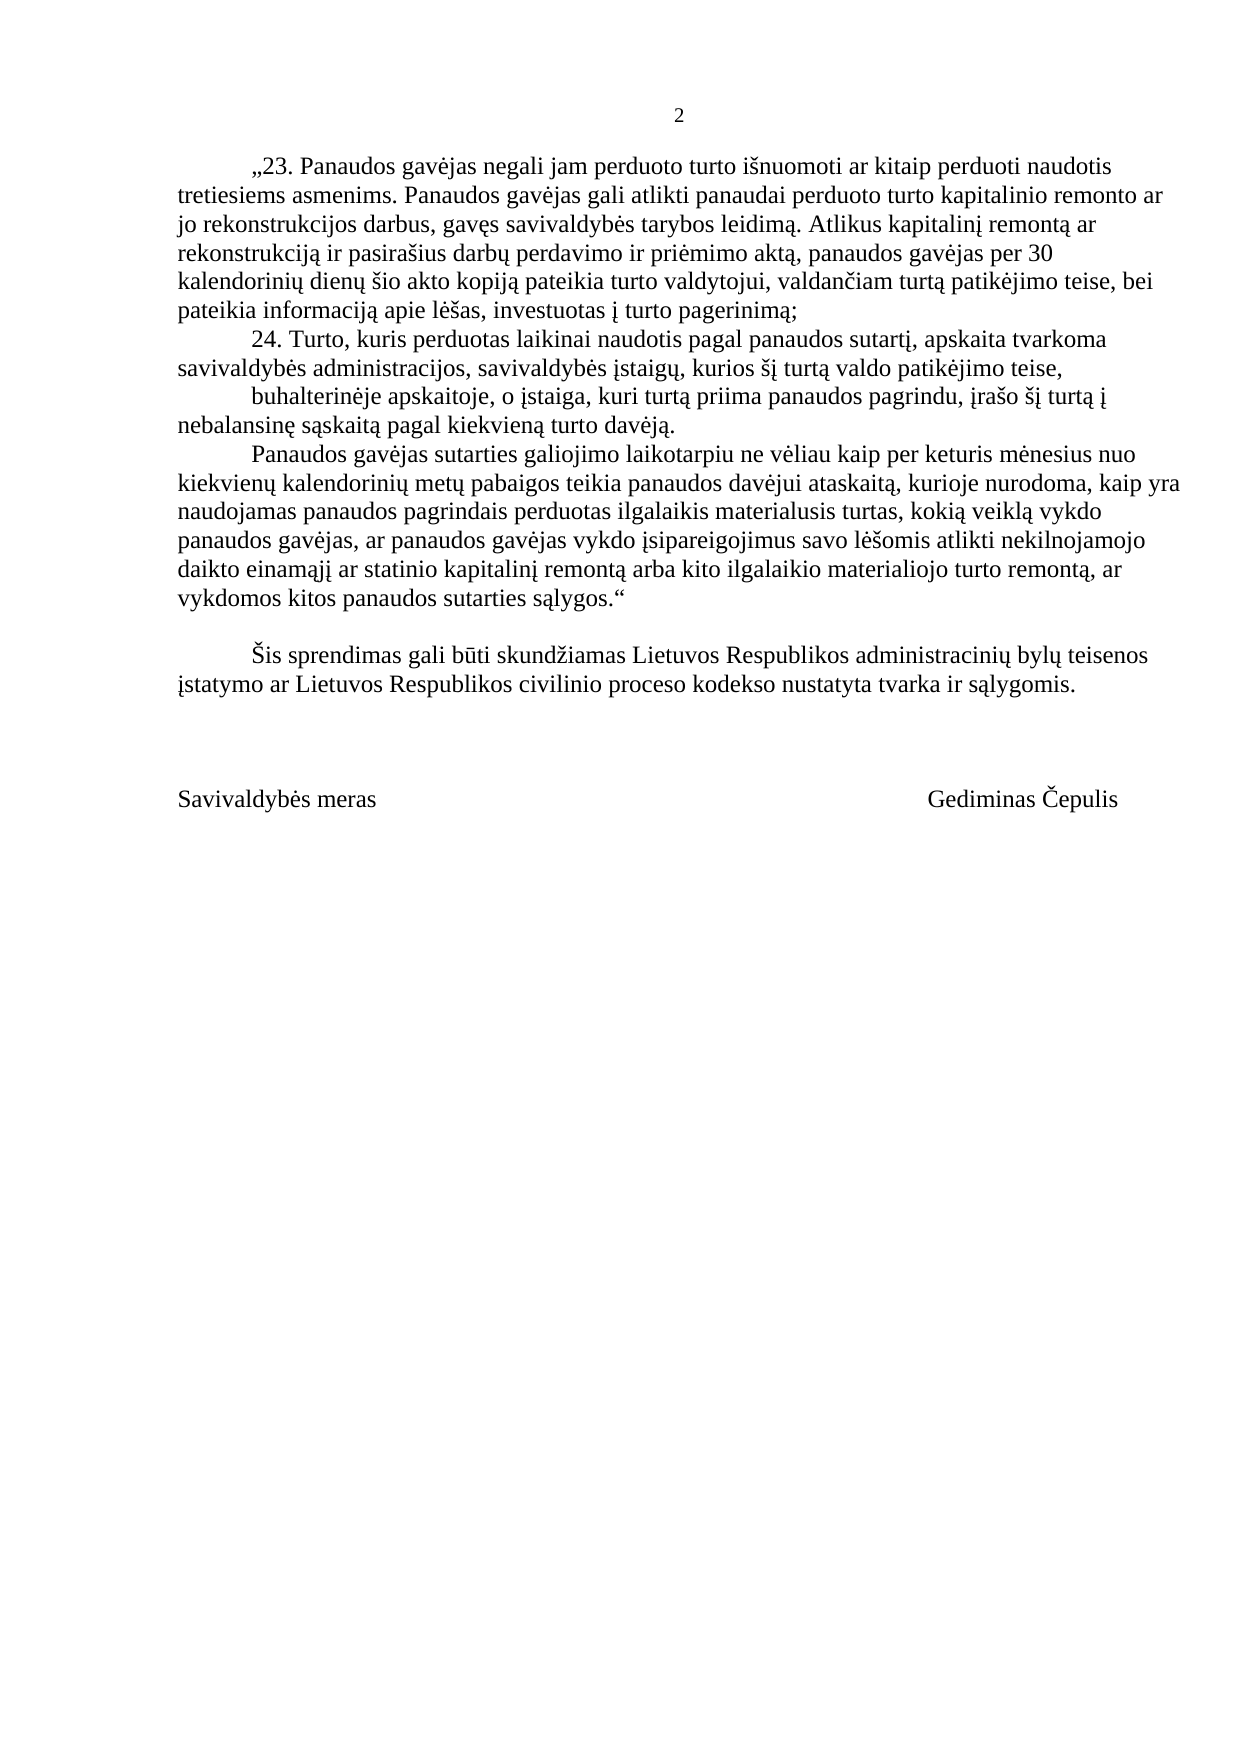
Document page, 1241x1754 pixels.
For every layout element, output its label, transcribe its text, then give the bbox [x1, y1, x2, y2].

text Panaudos gavėjas sutarties galiojimo laikotarpiu ne vėliau kaip per keturis mėnesius nuo kiekvienų kalendorinių metų pabaigos teikia panaudos davėjui ataskaitą, kurioje nurodoma, kaip yra naudojamas panaudos pagrindais perduotas ilgalaikis materialusis turtas, kokią veiklą vykdo panaudos gavėjas, ar panaudos gavėjas vykdo įsipareigojimus savo lėšomis atlikti nekilnojamojo daikto einamąjį ar statinio kapitalinį remontą arba kito ilgalaikio materialiojo turto remontą, ar vykdomos kitos panaudos sutarties sąlygos.“ [177, 439, 1181, 611]
text 24. Turto, kuris perduotas laikinai naudotis pagal panaudos sutartį, apskaita tvarkoma savivaldybės administracijos, savivaldybės įstaigų, kurios šį turtą valdo patikėjimo teise, [177, 324, 1181, 381]
text Šis sprendimas gali būti skundžiamas Lietuvos Respublikos administracinių bylų teisenos įstatymo ar Lietuvos Respublikos civilinio proceso kodekso nustatyta tvarka ir sąlygomis. [177, 640, 1181, 698]
text Savivaldybės meras Gediminas Čepulis [177, 784, 1181, 813]
text buhalterinėje apskaitoje, o įstaiga, kuri turtą priima panaudos pagrindu, įrašo šį turtą į nebalansinę sąskaitą pagal kiekvieną turto davėją. [177, 381, 1181, 439]
text „23. Panaudos gavėjas negali jam perduoto turto išnuomoti ar kitaip perduoti naudotis tretiesiems asmenims. Panaudos gavėjas gali atlikti panaudai perduoto turto kapitalinio remonto ar jo rekonstrukcijos darbus, gavęs savivaldybės tarybos leidimą. Atlikus kapitalinį remontą ar rekonstrukciją ir pasirašius darbų perdavimo ir priėmimo aktą, panaudos gavėjas per 30 kalendorinių dienų šio akto kopiją pateikia turto valdytojui, valdančiam turtą patikėjimo teise, bei pateikia informaciją apie lėšas, investuotas į turto pagerinimą; [177, 151, 1181, 324]
